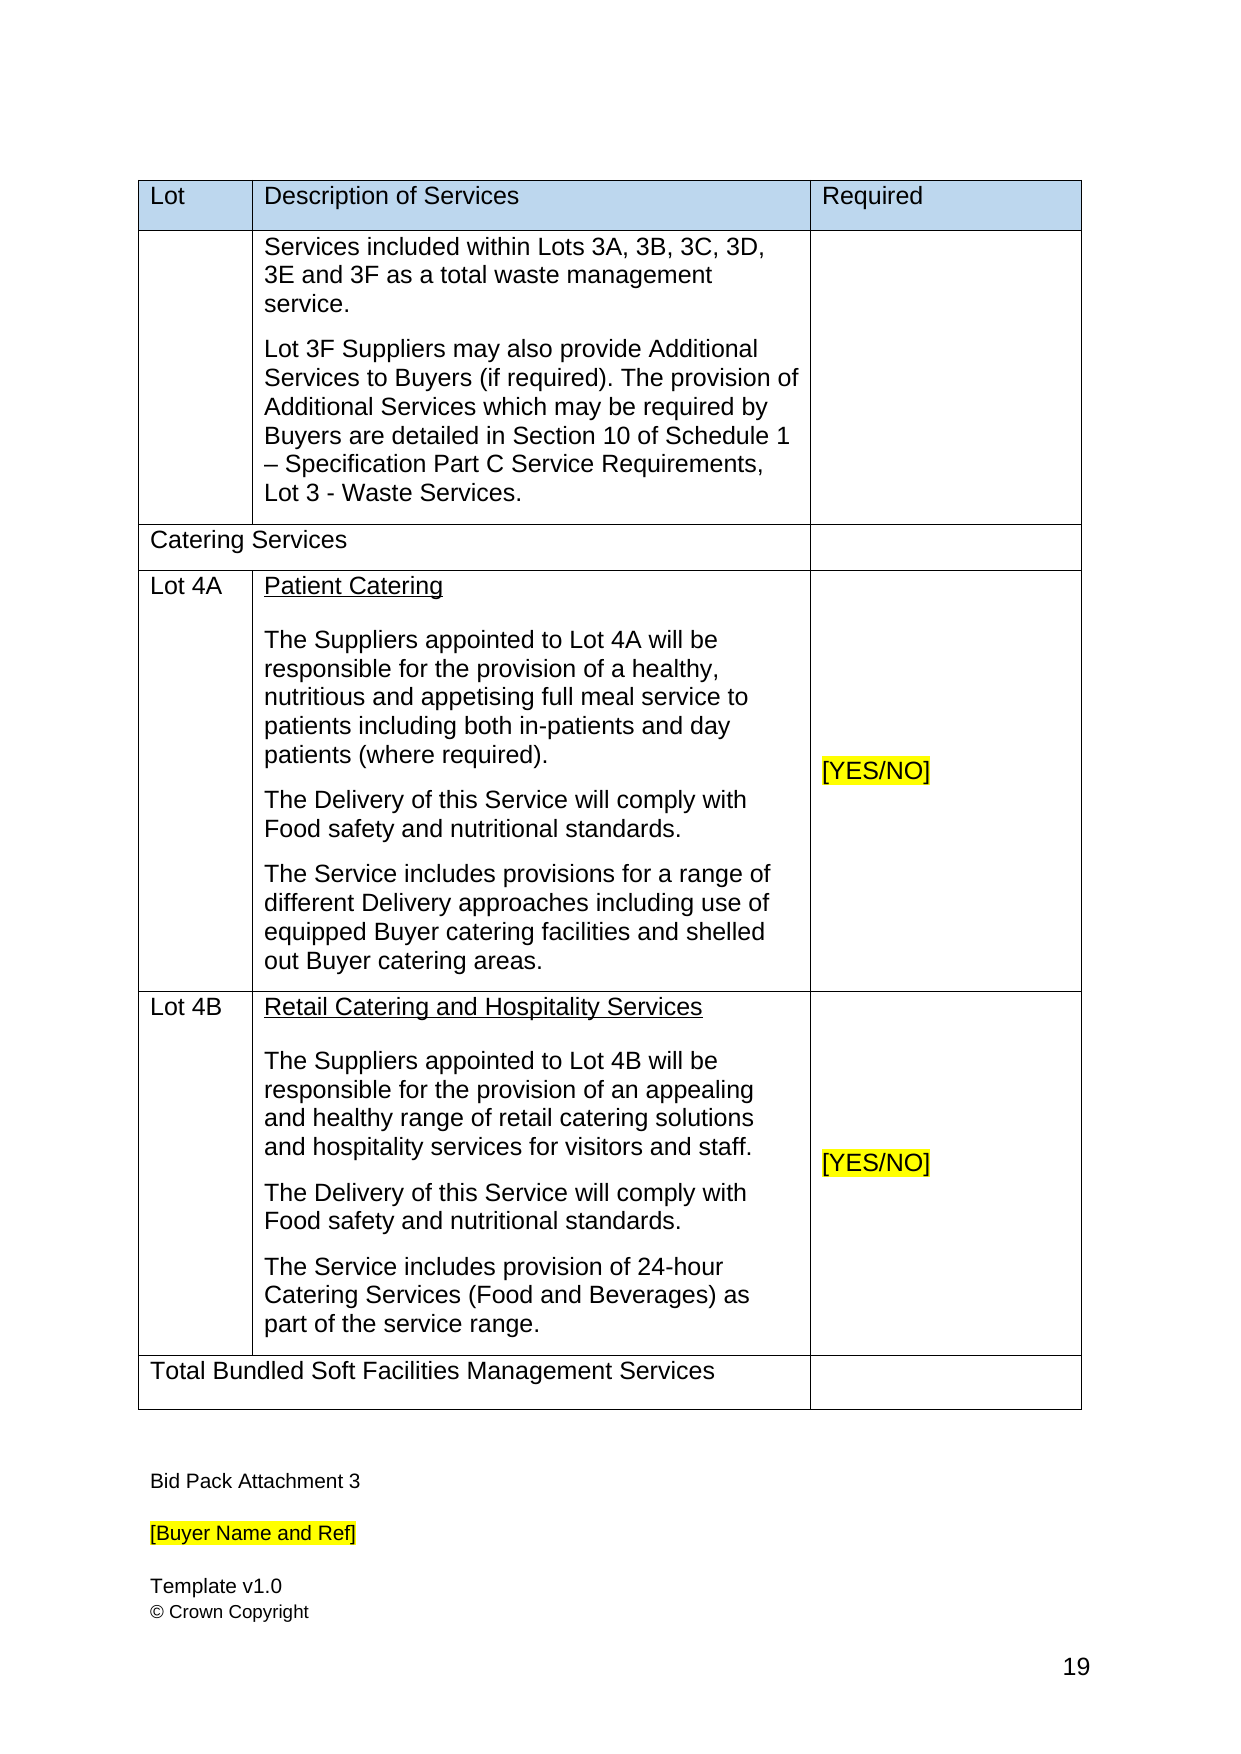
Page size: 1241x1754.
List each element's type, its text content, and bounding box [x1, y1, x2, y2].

table_cell [811, 525, 1081, 570]
table_cell [811, 231, 1081, 523]
table_cell [139, 231, 252, 523]
table_cell Services included within Lots 3A, 3B, 3C, 3D, 3E and 3F as a total waste management service. Lot 3F Suppliers may also provide Additional Services to Buyers (if required). The provision of Additional Services which may be required by Buyers are detailed in Section 10 of Schedule 1 – Specification Part C Service Requirements, Lot 3 - Waste Services. [253, 231, 810, 523]
table_header Required [811, 181, 1081, 230]
table_cell Total Bundled Soft Facilities Management Services [139, 1356, 810, 1409]
table_cell [YES/NO] [811, 571, 1081, 991]
table_cell Catering Services [139, 525, 810, 570]
table_cell Retail Catering and Hospitality Services The Suppliers appointed to Lot 4B will be responsible for the provision of an appealing and healthy range of retail catering solutions and hospitality services for visitors and staff. The Delivery of this Service will comply with Food safety and nutritional standards. The Service includes provision of 24-hour Catering Services (Food and Beverages) as part of the service range. [253, 992, 810, 1354]
table_cell [YES/NO] [811, 992, 1081, 1354]
table_cell Lot 4B [139, 992, 252, 1354]
table_cell Patient Catering The Suppliers appointed to Lot 4A will be responsible for the provision of a healthy, nutritious and appetising full meal service to patients including both in-patients and day patients (where required). The Delivery of this Service will comply with Food safety and nutritional standards. The Service includes provisions for a range of different Delivery approaches including use of equipped Buyer catering facilities and shelled out Buyer catering areas. [253, 571, 810, 991]
table_header Lot [139, 181, 252, 230]
table_cell [811, 1356, 1081, 1409]
table_header Description of Services [253, 181, 810, 230]
table_cell Lot 4A [139, 571, 252, 991]
